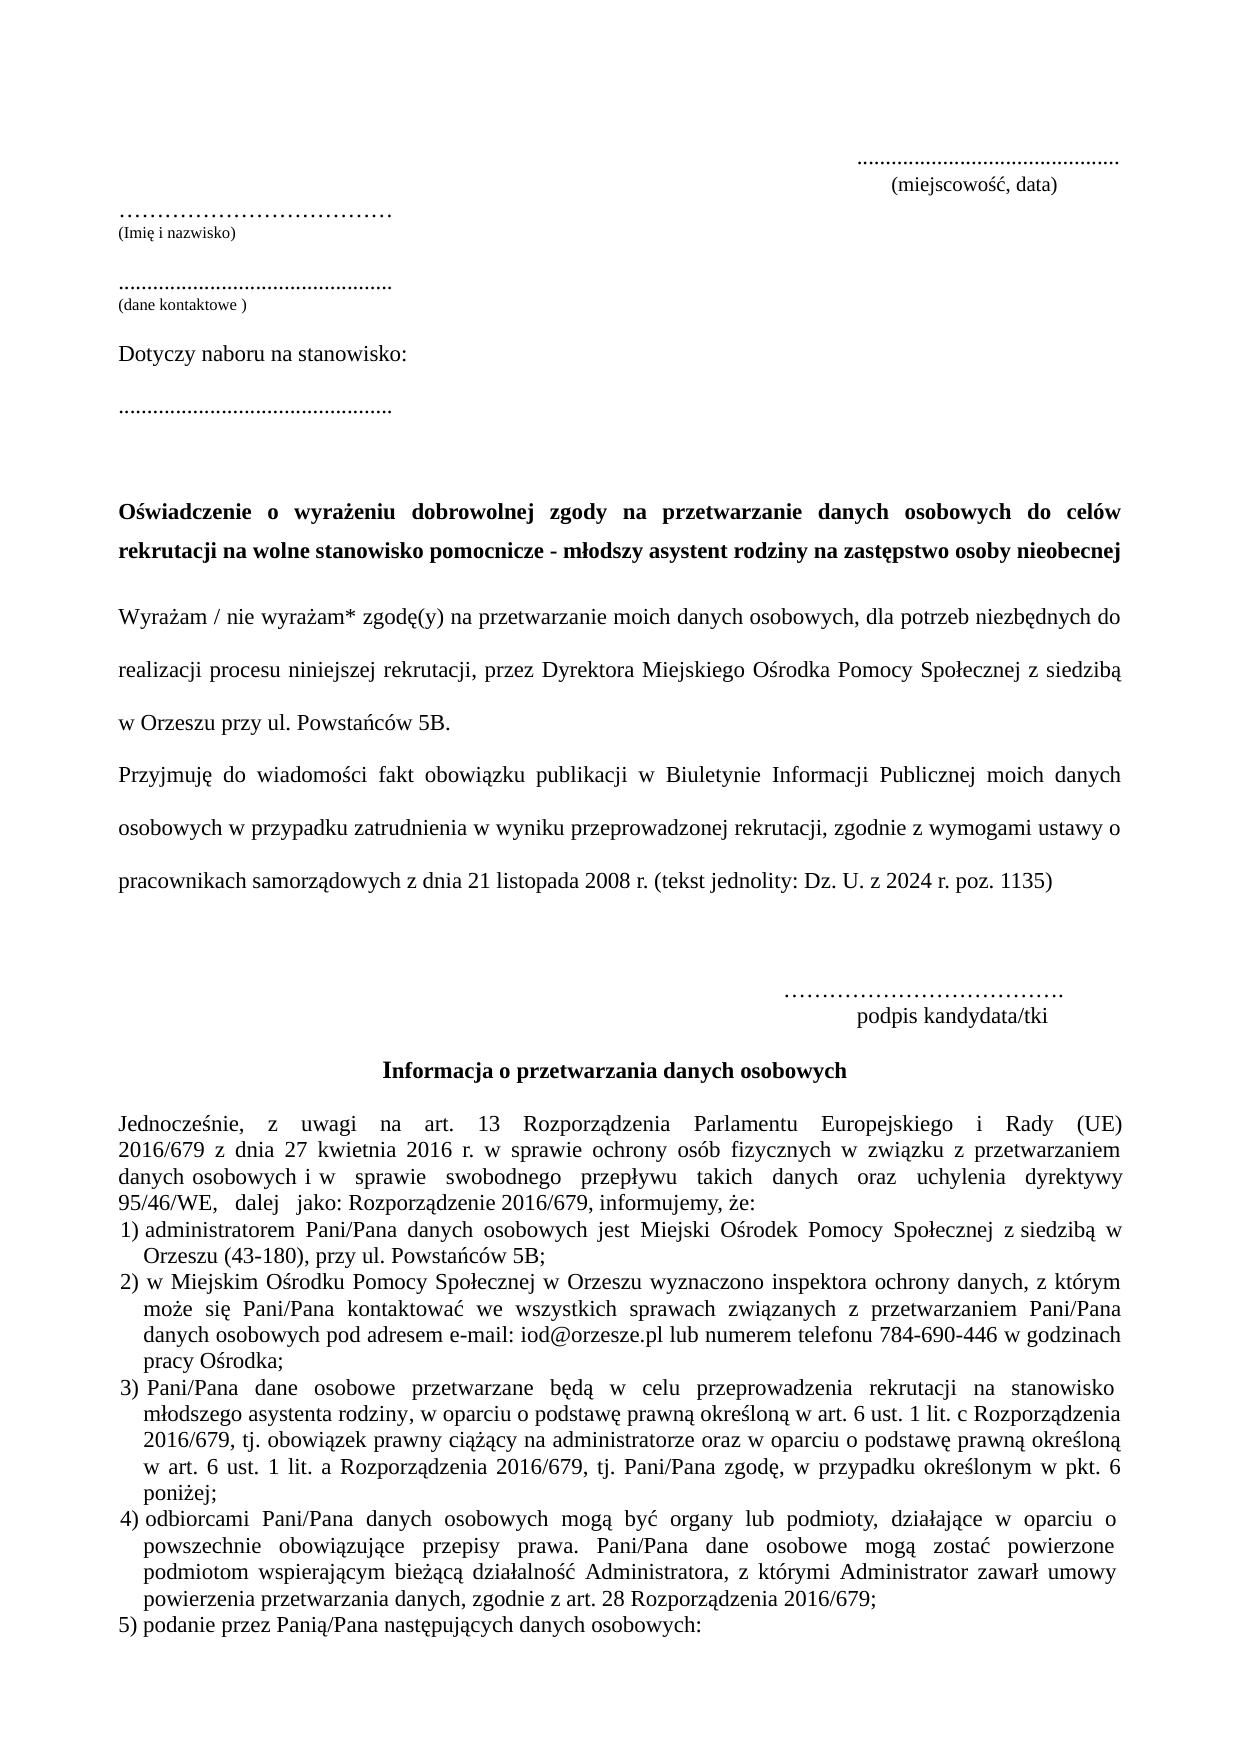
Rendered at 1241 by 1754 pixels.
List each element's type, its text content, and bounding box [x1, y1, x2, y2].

text (Imię i nazwisko) [118, 222, 1123, 242]
text Oświadczenie o wyrażeniu dobrowolnej zgody na przetwarzanie danych osobowych do celów rekrutacji na wolne stanowisko pomocnicze - młodszy asystent rodziny na zastępstwo osoby nieobecnej [118, 498, 1123, 564]
text (miejscowość, data) [118, 170, 1123, 196]
text .............................................. [118, 143, 1123, 170]
text (dane kontaktowe ) [118, 294, 1123, 313]
text Przyjmuję do wiadomości fakt obowiązku publikacji w Biuletynie Informacji Publicznej moich danych osobowych w przypadku zatrudnienia w wyniku przeprowadzonej rekrutacji, zgodnie z wymogami ustawy o pracownikach samorządowych z dnia 21 listopada 2008 r. (tekst jednolity: Dz. U. z 2024 r. poz. 1135) [118, 761, 1123, 893]
text ................................................ [118, 268, 1123, 294]
text 4) odbiorcami Pani/Pana danych osobowych mogą być organy lub podmioty, działające w oparciu o powszechnie obowiązujące przepisy prawa. Pani/Pana dane osobowe mogą zostać powierzone podmiotom wspierającym bieżącą działalność Administratora, z którymi Administrator zawarł umowy powierzenia przetwarzania danych, zgodnie z art. 28 Rozporządzenia 2016/679; [120, 1506, 1123, 1611]
text 1) administratorem Pani/Pana danych osobowych jest Miejski Ośrodek Pomocy Społecznej z siedzibą w Orzeszu (43-180), przy ul. Powstańców 5B; [120, 1216, 1123, 1268]
text Wyrażam / nie wyrażam* zgodę(y) na przetwarzanie moich danych osobowych, dla potrzeb niezbędnych do realizacji procesu niniejszej rekrutacji, przez Dyrektora Miejskiego Ośrodka Pomocy Społecznej z siedzibą w Orzeszu przy ul. Powstańców 5B. [118, 603, 1123, 735]
text Informacja o przetwarzania danych osobowych [118, 1055, 1123, 1084]
text 3) Pani/Pana dane osobowe przetwarzane będą w celu przeprowadzenia rekrutacji na stanowisko młodszego asystenta rodziny, w oparciu o podstawę prawną określoną w art. 6 ust. 1 lit. c Rozporządzenia 2016/679, tj. obowiązek prawny ciążący na administratorze oraz w oparciu o podstawę prawną określoną w art. 6 ust. 1 lit. a Rozporządzenia 2016/679, tj. Pani/Pana zgodę, w przypadku określonym w pkt. 6 poniżej; [120, 1374, 1123, 1506]
text Dotyczy naboru na stanowisko: [118, 340, 1123, 366]
text Jednocześnie, z uwagi na art. 13 Rozporządzenia Parlamentu Europejskiego i Rady (UE) 2016/679 z dnia 27 kwietnia 2016 r. w sprawie ochrony osób fizycznych w związku z przetwarzaniem danych osobowych i w sprawie swobodnego przepływu takich danych oraz uchylenia dyrektywy 95/46/WE, dalej jako: Rozporządzenie 2016/679, informujemy, że: [118, 1110, 1123, 1216]
text podpis kandydata/tki [118, 1002, 1123, 1029]
text ……………………………… [118, 196, 1123, 222]
text ………………………………. [118, 976, 1123, 1002]
text 5) podanie przez Panią/Pana następujących danych osobowych: [118, 1611, 1123, 1637]
text 2) w Miejskim Ośrodku Pomocy Społecznej w Orzeszu wyznaczono inspektora ochrony danych, z którym może się Pani/Pana kontaktować we wszystkich sprawach związanych z przetwarzaniem Pani/Pana danych osobowych pod adresem e-mail: iod@orzesze.pl lub numerem telefonu 784-690-446 w godzinach pracy Ośrodka; [120, 1268, 1123, 1374]
text ................................................ [118, 392, 1123, 419]
